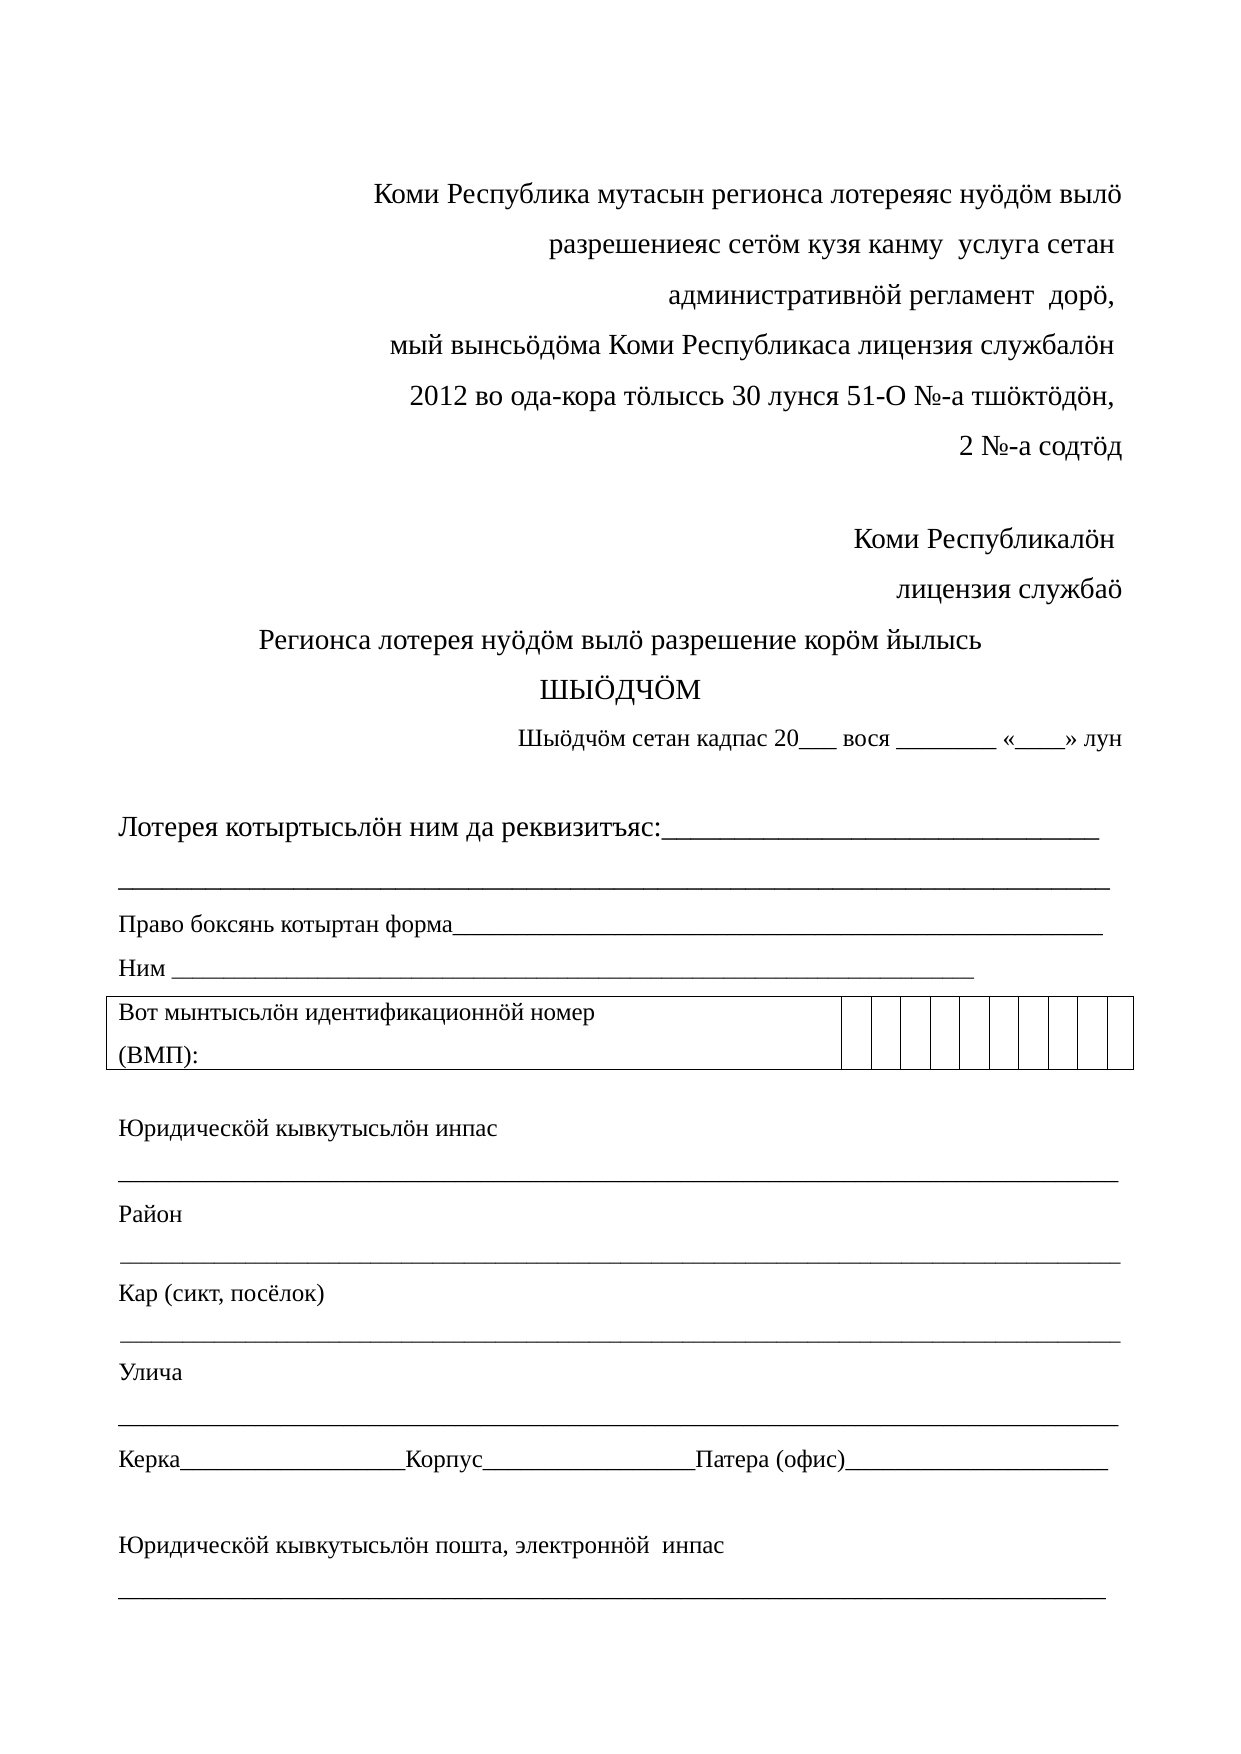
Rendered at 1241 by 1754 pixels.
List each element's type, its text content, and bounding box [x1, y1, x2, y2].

text Ним _____________________________________________________________________________ [118, 953, 1122, 981]
text Коми Республика мутасын регионса лотереяяс нуöдöм вылö разрешениеяс сетӧм кузя канму услуга сетан [119, 176, 1122, 260]
table_header [1108, 997, 1133, 1069]
text Керка__________________Корпус_________________Патера (офис)_____________________ [118, 1444, 1122, 1472]
text 2012 во ода-кора тӧлыссь 30 лунся 51-О №-а тшӧктӧдӧн, [119, 378, 1122, 411]
text Юридическöй кывкутысьлöн инпас [118, 1113, 1122, 1142]
text Право боксянь котыртан форма____________________________________________________ [118, 909, 1122, 938]
text 2 №-а содтöд [118, 428, 1122, 461]
text Район [118, 1199, 1122, 1228]
text ________________________________________________________________________________________________ [118, 1242, 1122, 1266]
table_header [1049, 997, 1077, 1069]
text Регионса лотерея нуöдöм вылö разрешение корӧм йылысь [118, 622, 1122, 656]
table_header [872, 997, 900, 1069]
text административнöй регламент дорö, [119, 277, 1122, 311]
table_header [1019, 997, 1048, 1069]
text ________________________________________________________________________________ [118, 1401, 1122, 1429]
text ________________________________________________________________________________ [118, 1156, 1122, 1185]
table_header [1078, 997, 1107, 1069]
text Коми Республикалöн [118, 521, 1122, 555]
text _______________________________________________________________________________ [118, 1573, 1122, 1602]
text лицензия службаö [118, 572, 1122, 605]
table_header [842, 997, 871, 1069]
table_header [990, 997, 1018, 1069]
text ________________________________________________________________________________________________ [118, 1321, 1122, 1345]
text мый вынсьӧдӧма Коми Республикаса лицензия службалӧн [119, 327, 1122, 361]
text ШЫÖДЧÖМ [118, 672, 1122, 706]
text Лотерея котыртысьлöн ним да реквизитъяс:______________________________ [118, 809, 1122, 842]
text Шыöдчöм сетан кадпас 20___ вося ________ «____» лун [118, 723, 1122, 751]
table_header Вот мынтысьлöн идентификационнöй номер (ВМП): [107, 997, 841, 1069]
table_header [931, 997, 959, 1069]
text ____________________________________________________________________ [118, 859, 1122, 893]
text Кар (сикт, посёлок) [118, 1278, 1122, 1307]
text Юридическöй кывкутысьлöн пошта, электроннӧй инпас [118, 1530, 1122, 1559]
table_header [960, 997, 989, 1069]
text Улича [118, 1357, 1122, 1386]
table_header [901, 997, 930, 1069]
